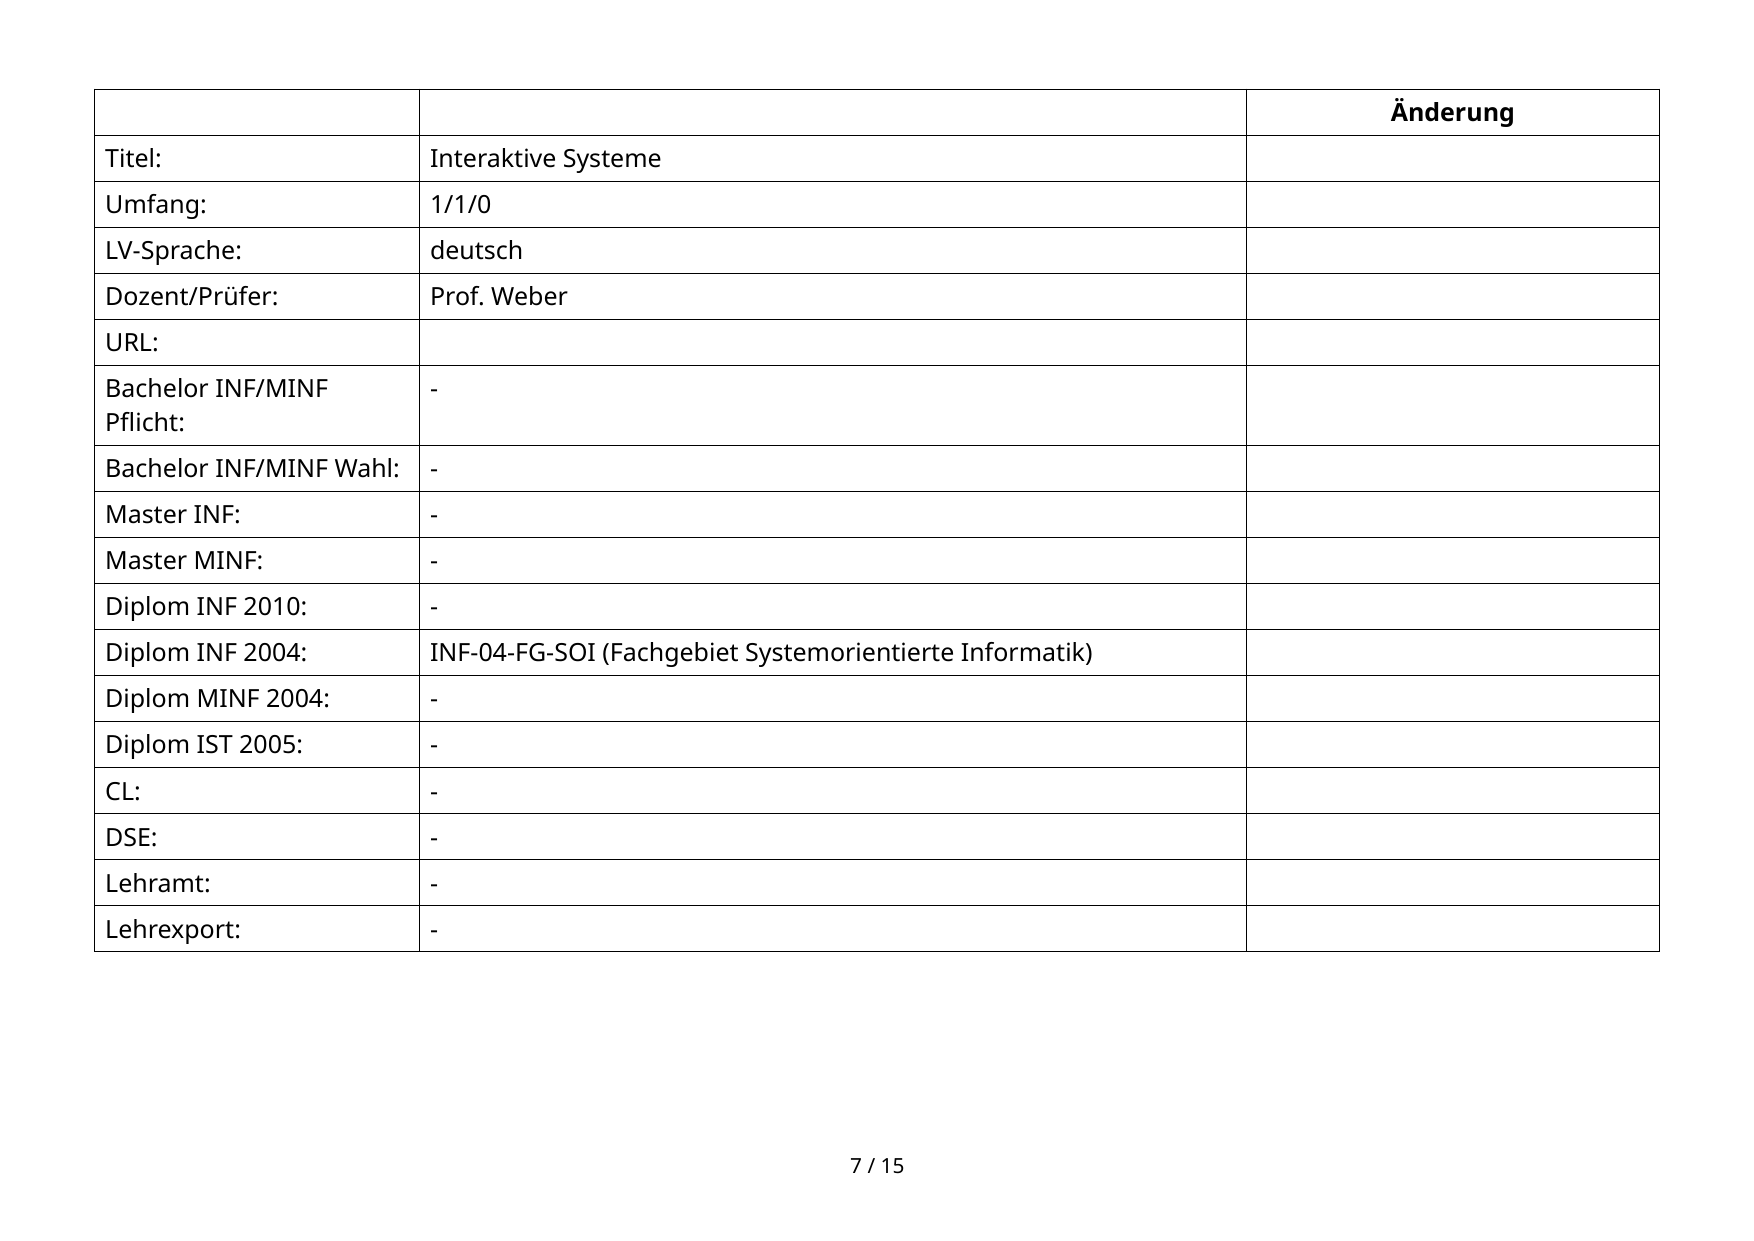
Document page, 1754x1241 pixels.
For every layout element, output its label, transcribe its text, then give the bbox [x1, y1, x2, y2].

table_header Änderung [1247, 90, 1659, 134]
table_cell [1247, 906, 1659, 951]
table_cell Master MINF: [95, 538, 419, 583]
table_cell 1/1/0 [420, 182, 1246, 227]
table_cell [1247, 366, 1659, 445]
table_cell Diplom INF 2010: [95, 584, 419, 629]
table_cell - [420, 366, 1246, 445]
table_header [95, 90, 419, 134]
table_cell - [420, 676, 1246, 721]
table_cell Bachelor INF/MINF Pflicht: [95, 366, 419, 445]
table_cell - [420, 538, 1246, 583]
table_cell DSE: [95, 814, 419, 859]
table_cell Prof. Weber [420, 274, 1246, 319]
table_cell [1247, 768, 1659, 813]
table_cell - [420, 584, 1246, 629]
table_cell [1247, 136, 1659, 181]
table_cell - [420, 722, 1246, 767]
table_cell [1247, 538, 1659, 583]
table_cell Diplom IST 2005: [95, 722, 419, 767]
table_cell Interaktive Systeme [420, 136, 1246, 181]
table_cell Lehramt: [95, 860, 419, 905]
table_cell [1247, 814, 1659, 859]
table_cell Diplom INF 2004: [95, 630, 419, 675]
table_header [420, 90, 1246, 134]
table_cell [1247, 446, 1659, 491]
table_cell [1247, 182, 1659, 227]
table_cell - [420, 906, 1246, 951]
table_cell [420, 320, 1246, 365]
table_cell Master INF: [95, 492, 419, 537]
table_cell LV-Sprache: [95, 228, 419, 273]
table_cell [1247, 630, 1659, 675]
table_cell [1247, 274, 1659, 319]
table_cell Lehrexport: [95, 906, 419, 951]
table_cell Diplom MINF 2004: [95, 676, 419, 721]
table_cell URL: [95, 320, 419, 365]
table_cell [1247, 584, 1659, 629]
table_cell - [420, 446, 1246, 491]
table_cell Umfang: [95, 182, 419, 227]
table_cell [1247, 722, 1659, 767]
table_cell [1247, 676, 1659, 721]
table_cell Titel: [95, 136, 419, 181]
table_cell - [420, 860, 1246, 905]
table_cell [1247, 228, 1659, 273]
table_cell deutsch [420, 228, 1246, 273]
table_cell [1247, 320, 1659, 365]
table_cell Dozent/Prüfer: [95, 274, 419, 319]
table_cell Bachelor INF/MINF Wahl: [95, 446, 419, 491]
table_cell [1247, 860, 1659, 905]
table_cell [1247, 492, 1659, 537]
table_cell CL: [95, 768, 419, 813]
table_cell - [420, 814, 1246, 859]
table_cell - [420, 492, 1246, 537]
table_cell INF-04-FG-SOI (Fachgebiet Systemorientierte Informatik) [420, 630, 1246, 675]
table_cell - [420, 768, 1246, 813]
